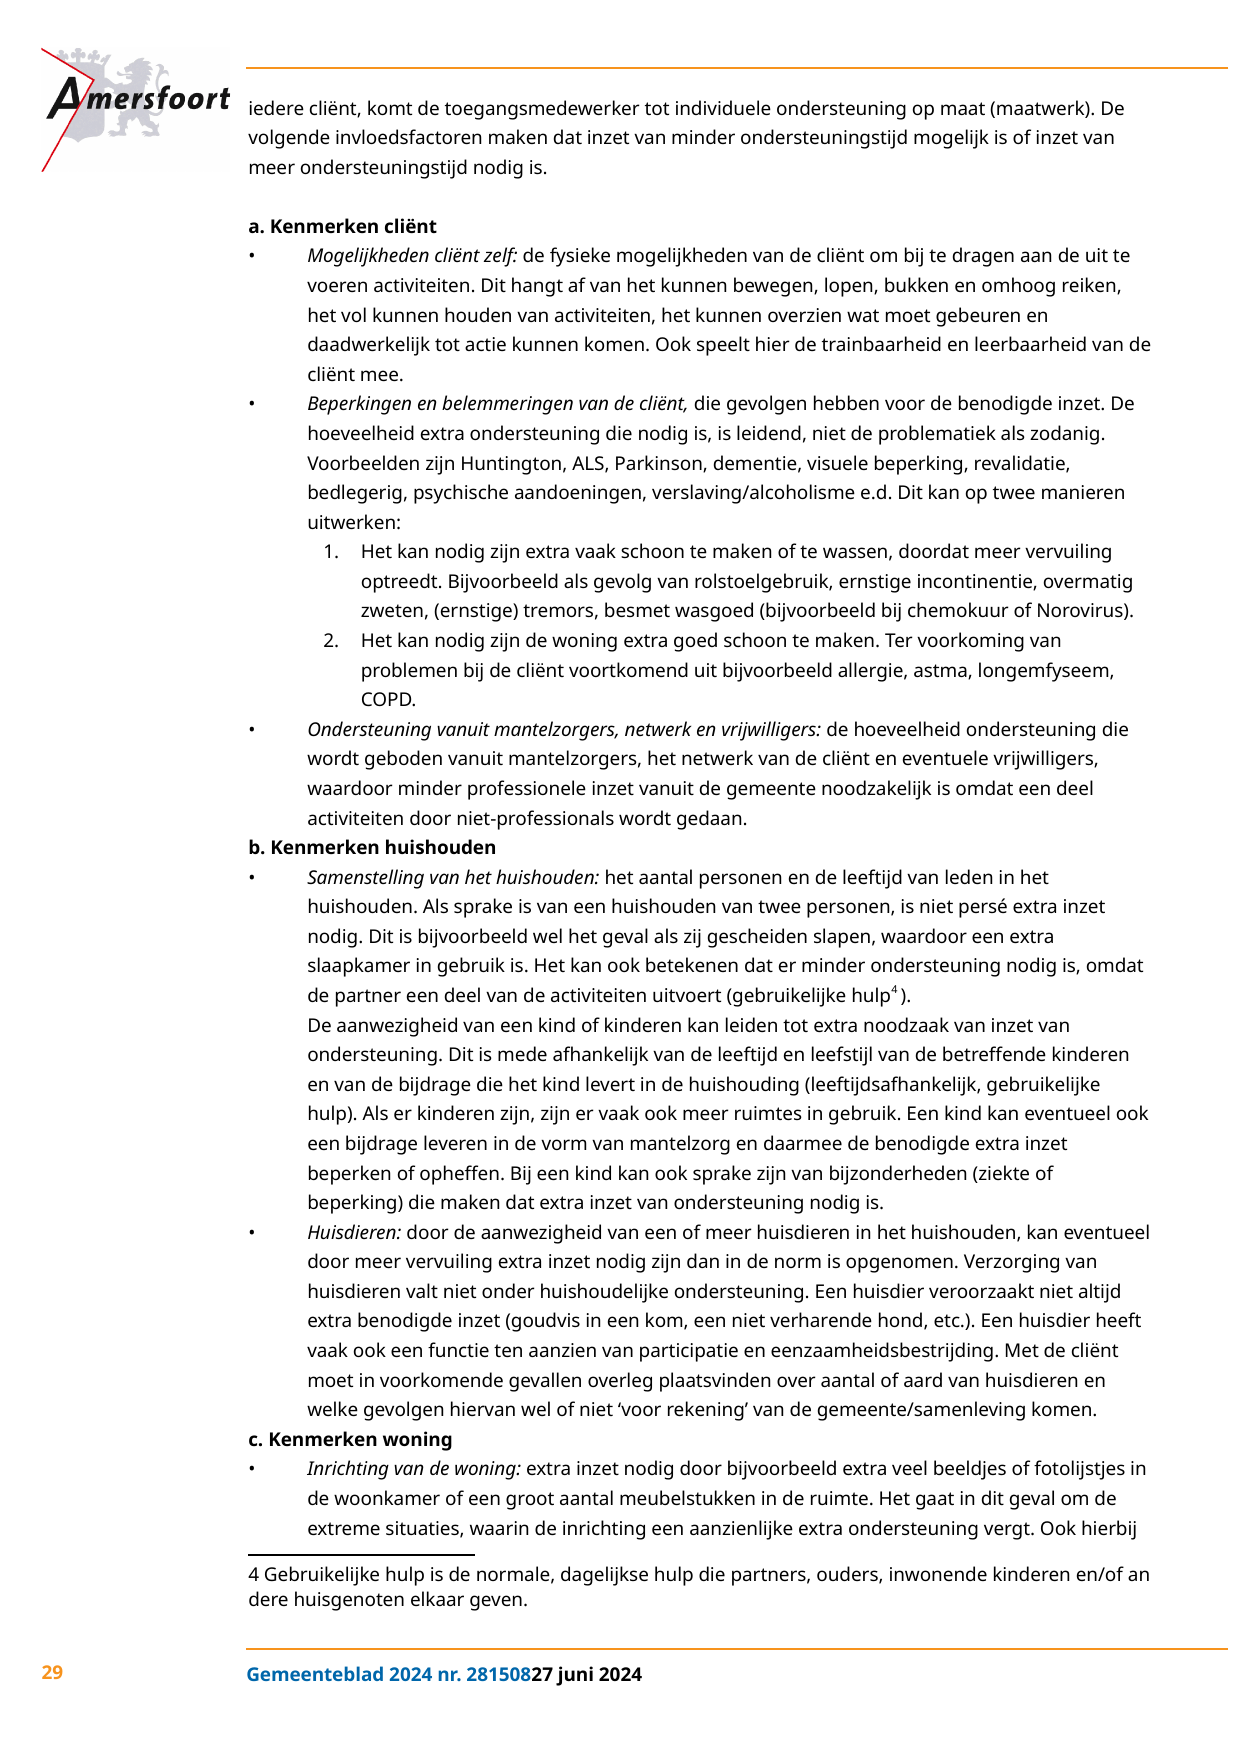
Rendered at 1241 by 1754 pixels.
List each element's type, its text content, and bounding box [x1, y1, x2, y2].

text iedere cliënt, komt de toegangsmedewerker tot individuele ondersteuning op maat (maatwerk). De volgende invloedsfactoren maken dat inzet van minder ondersteuningstijd mogelijk is of inzet van meer ondersteuningstijd nodig is. [248, 95, 1152, 180]
list Mogelijkheden cliënt zelf: de fysieke mogelijkheden van de cliënt om bij te dragen aan de uit te voeren activiteiten. Dit hangt af van het kunnen bewegen, lopen, bukken en omhoog reiken, het vol kunnen houden van activiteiten, het kunnen overzien wat moet gebeuren en daadwerkelijk tot actie kunnen komen. Ook speelt hier de trainbaarheid en leerbaarheid van de cliënt mee. [248, 243, 1152, 387]
list Inrichting van de woning: extra inzet nodig door bijvoorbeeld extra veel beeldjes of fotolijstjes in de woonkamer of een groot aantal meubelstukken in de ruimte. Het gaat in dit geval om de extreme situaties, waarin de inrichting een aanzienlijke extra ondersteuning vergt. Ook hierbij [248, 1456, 1152, 1541]
list Gebruikelijke hulp is de normale, dagelijkse hulp die partners, ouders, inwonende kinderen en/of andere huisgenoten elkaar geven. [248, 1561, 1152, 1612]
text c. Kenmerken woning [248, 1426, 1152, 1452]
text b. Kenmerken huishouden [248, 834, 1152, 860]
text a. Kenmerken cliënt [248, 213, 1152, 239]
list Ondersteuning vanuit mantelzorgers, netwerk en vrijwilligers: de hoeveelheid ondersteuning die wordt geboden vanuit mantelzorgers, het netwerk van de cliënt en eventuele vrijwilligers, waardoor minder professionele inzet vanuit de gemeente noodzakelijk is omdat een deel activiteiten door niet-professionals wordt gedaan. [248, 716, 1152, 831]
picture [41, 47, 231, 172]
list Het kan nodig zijn extra vaak schoon te maken of te wassen, doordat meer vervuiling optreedt. Bijvoorbeeld als gevolg van rolstoelgebruik, ernstige incontinentie, overmatig zweten, (ernstige) tremors, besmet wasgoed (bijvoorbeeld bij chemokuur of Norovirus). [323, 538, 1152, 623]
list De aanwezigheid van een kind of kinderen kan leiden tot extra noodzaak van inzet van ondersteuning. Dit is mede afhankelijk van de leeftijd en leefstijl van de betreffende kinderen en van de bijdrage die het kind levert in de huishouding (leeftijdsafhankelijk, gebruikelijke hulp). Als er kinderen zijn, zijn er vaak ook meer ruimtes in gebruik. Een kind kan eventueel ook een bijdrage leveren in de vorm van mantelzorg en daarmee de benodigde extra inzet beperken of opheffen. Bij een kind kan ook sprake zijn van bijzonderheden (ziekte of beperking) die maken dat extra inzet van ondersteuning nodig is. [248, 1012, 1152, 1215]
list Huisdieren: door de aanwezigheid van een of meer huisdieren in het huishouden, kan eventueel door meer vervuiling extra inzet nodig zijn dan in de norm is opgenomen. Verzorging van huisdieren valt niet onder huishoudelijke ondersteuning. Een huisdier veroorzaakt niet altijd extra benodigde inzet (goudvis in een kom, een niet verharende hond, etc.). Een huisdier heeft vaak ook een functie ten aanzien van participatie en eenzaamheidsbestrijding. Met de cliënt moet in voorkomende gevallen overleg plaatsvinden over aantal of aard van huisdieren en welke gevolgen hiervan wel of niet ‘voor rekening’ van de gemeente/samenleving komen. [248, 1219, 1152, 1422]
list Samenstelling van het huishouden: het aantal personen en de leeftijd van leden in het huishouden. Als sprake is van een huishouden van twee personen, is niet persé extra inzet nodig. Dit is bijvoorbeeld wel het geval als zij gescheiden slapen, waardoor een extra slaapkamer in gebruik is. Het kan ook betekenen dat er minder ondersteuning nodig is, omdat de partner een deel van de activiteiten uitvoert (gebruikelijke hulp). [248, 864, 1152, 1008]
list Beperkingen en belemmeringen van de cliënt, die gevolgen hebben voor de benodigde inzet. De hoeveelheid extra ondersteuning die nodig is, is leidend, niet de problematiek als zodanig. Voorbeelden zijn Huntington, ALS, Parkinson, dementie, visuele beperking, revalidatie, bedlegerig, psychische aandoeningen, verslaving/alcoholisme e.d. Dit kan op twee manieren uitwerken: [248, 391, 1152, 535]
list Het kan nodig zijn de woning extra goed schoon te maken. Ter voorkoming van problemen bij de cliënt voortkomend uit bijvoorbeeld allergie, astma, longemfyseem, COPD. [323, 627, 1152, 712]
